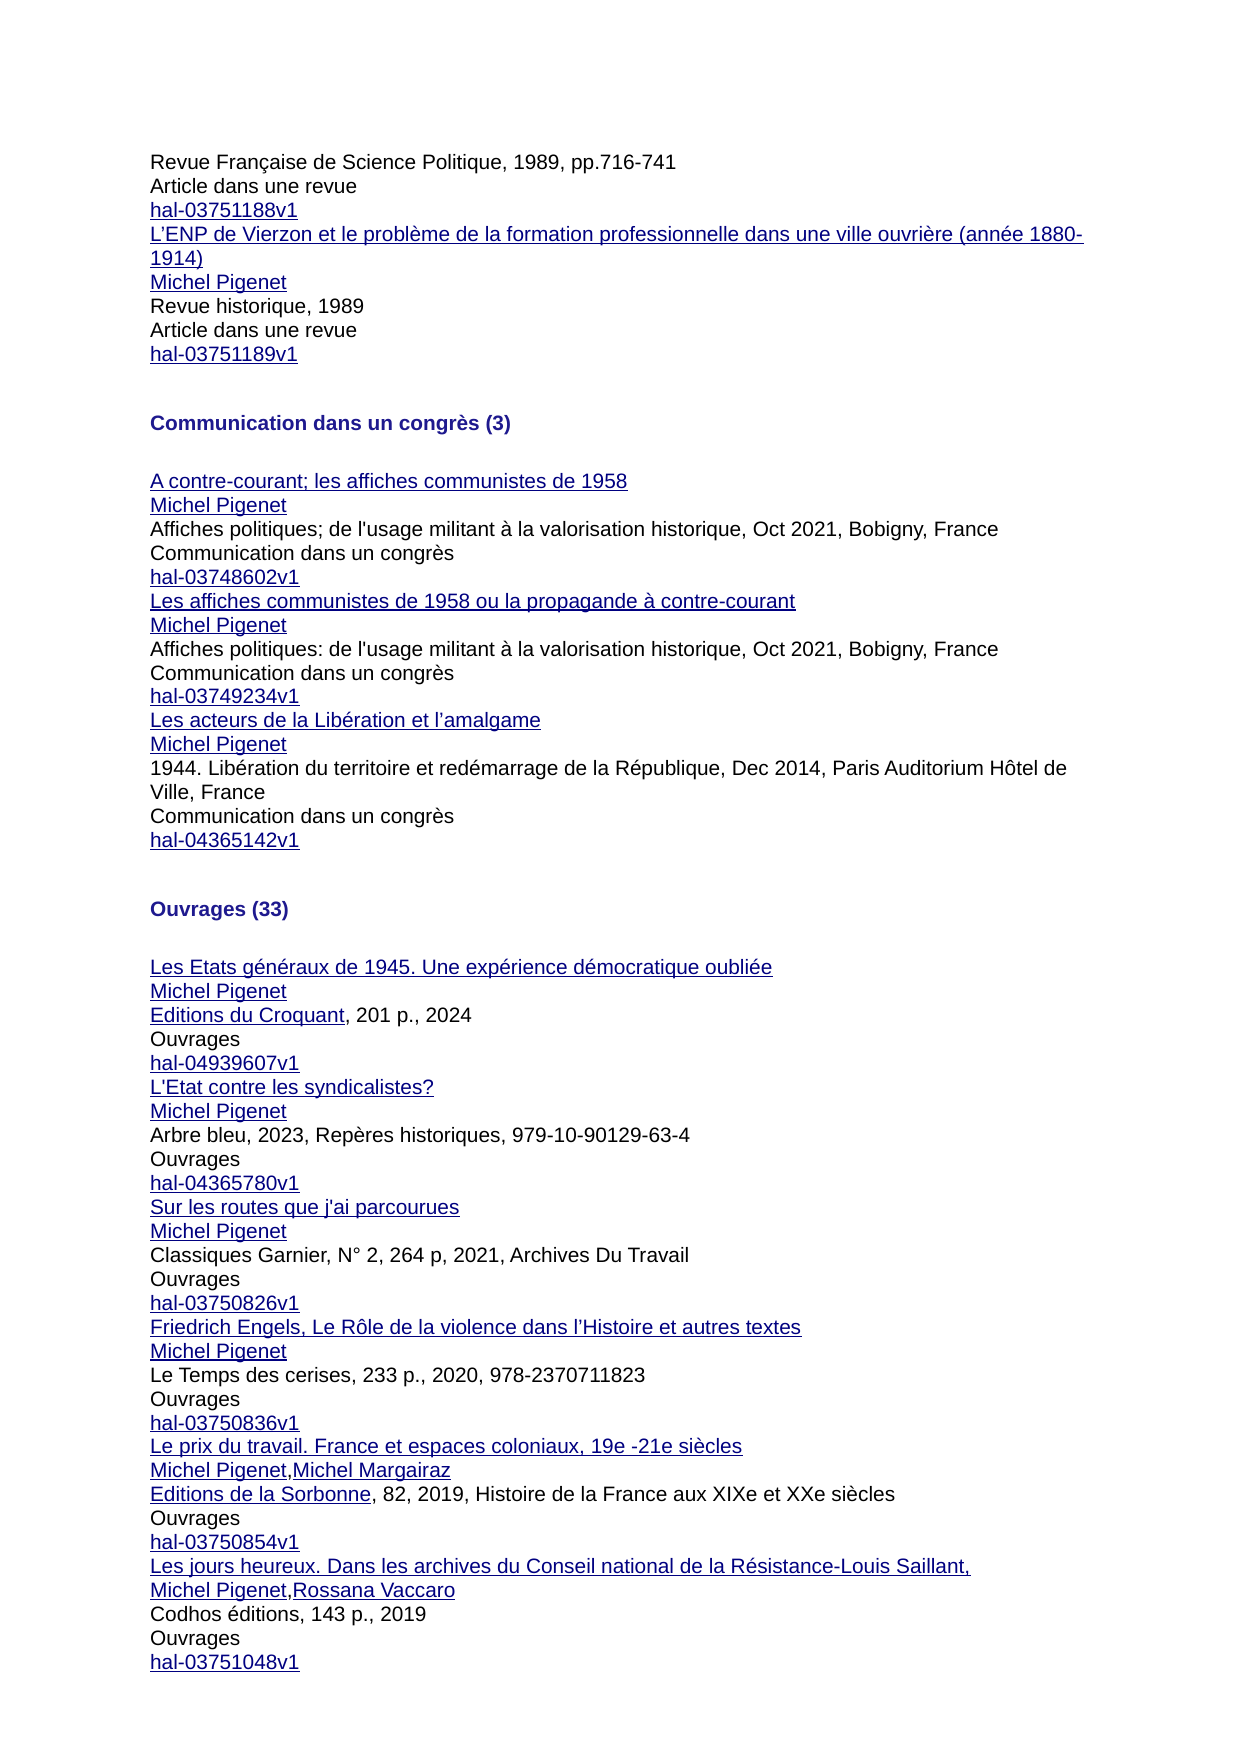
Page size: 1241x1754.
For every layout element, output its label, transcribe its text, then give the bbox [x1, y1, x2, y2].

subtitle Ouvrages (33) [150, 897, 1090, 921]
table_cell Revue Française de Science Politique, 1989, pp.716-741 Article dans une revue hal-03751188v1 [150, 150, 1090, 222]
table_cell Les acteurs de la Libération et l’amalgame Michel Pigenet 1944. Libération du territoire et redémarrage de la République, Dec 2014, Paris Auditorium Hôtel de Ville, France Communication dans un congrès hal-04365142v1 [150, 708, 1090, 852]
table_cell L'Etat contre les syndicalistes? Michel Pigenet Arbre bleu, 2023, Repères historiques, 979-10-90129-63-4 Ouvrages hal-04365780v1 [150, 1075, 1090, 1195]
table_cell Friedrich Engels, Le Rôle de la violence dans l’Histoire et autres textes Michel Pigenet Le Temps des cerises, 233 p., 2020, 978-2370711823 Ouvrages hal-03750836v1 [150, 1315, 1090, 1434]
table_cell Les affiches communistes de 1958 ou la propagande à contre-courant Michel Pigenet Affiches politiques: de l'usage militant à la valorisation historique, Oct 2021, Bobigny, France Communication dans un congrès hal-03749234v1 [150, 589, 1090, 708]
table_cell Sur les routes que j'ai parcourues Michel Pigenet Classiques Garnier, N° 2, 264 p, 2021, Archives Du Travail Ouvrages hal-03750826v1 [150, 1195, 1090, 1314]
table_cell Le prix du travail. France et espaces coloniaux, 19e -21e siècles Michel Pigenet,Michel Margairaz Editions de la Sorbonne, 82, 2019, Histoire de la France aux XIXe et XXe siècles Ouvrages hal-03750854v1 [150, 1434, 1090, 1554]
table_cell L’ENP de Vierzon et le problème de la formation professionnelle dans une ville ouvrière (année 1880-1914) Michel Pigenet Revue historique, 1989 Article dans une revue hal-03751189v1 [150, 222, 1090, 366]
table_header A contre-courant; les affiches communistes de 1958 Michel Pigenet Affiches politiques; de l'usage militant à la valorisation historique, Oct 2021, Bobigny, France Communication dans un congrès hal-03748602v1 [150, 469, 1090, 588]
table_header Les Etats généraux de 1945. Une expérience démocratique oubliée Michel Pigenet Editions du Croquant, 201 p., 2024 Ouvrages hal-04939607v1 [150, 955, 1090, 1075]
table_cell Les jours heureux. Dans les archives du Conseil national de la Résistance-Louis Saillant, Michel Pigenet,Rossana Vaccaro Codhos éditions, 143 p., 2019 Ouvrages hal-03751048v1 [150, 1554, 1090, 1674]
subtitle Communication dans un congrès (3) [150, 410, 1090, 434]
